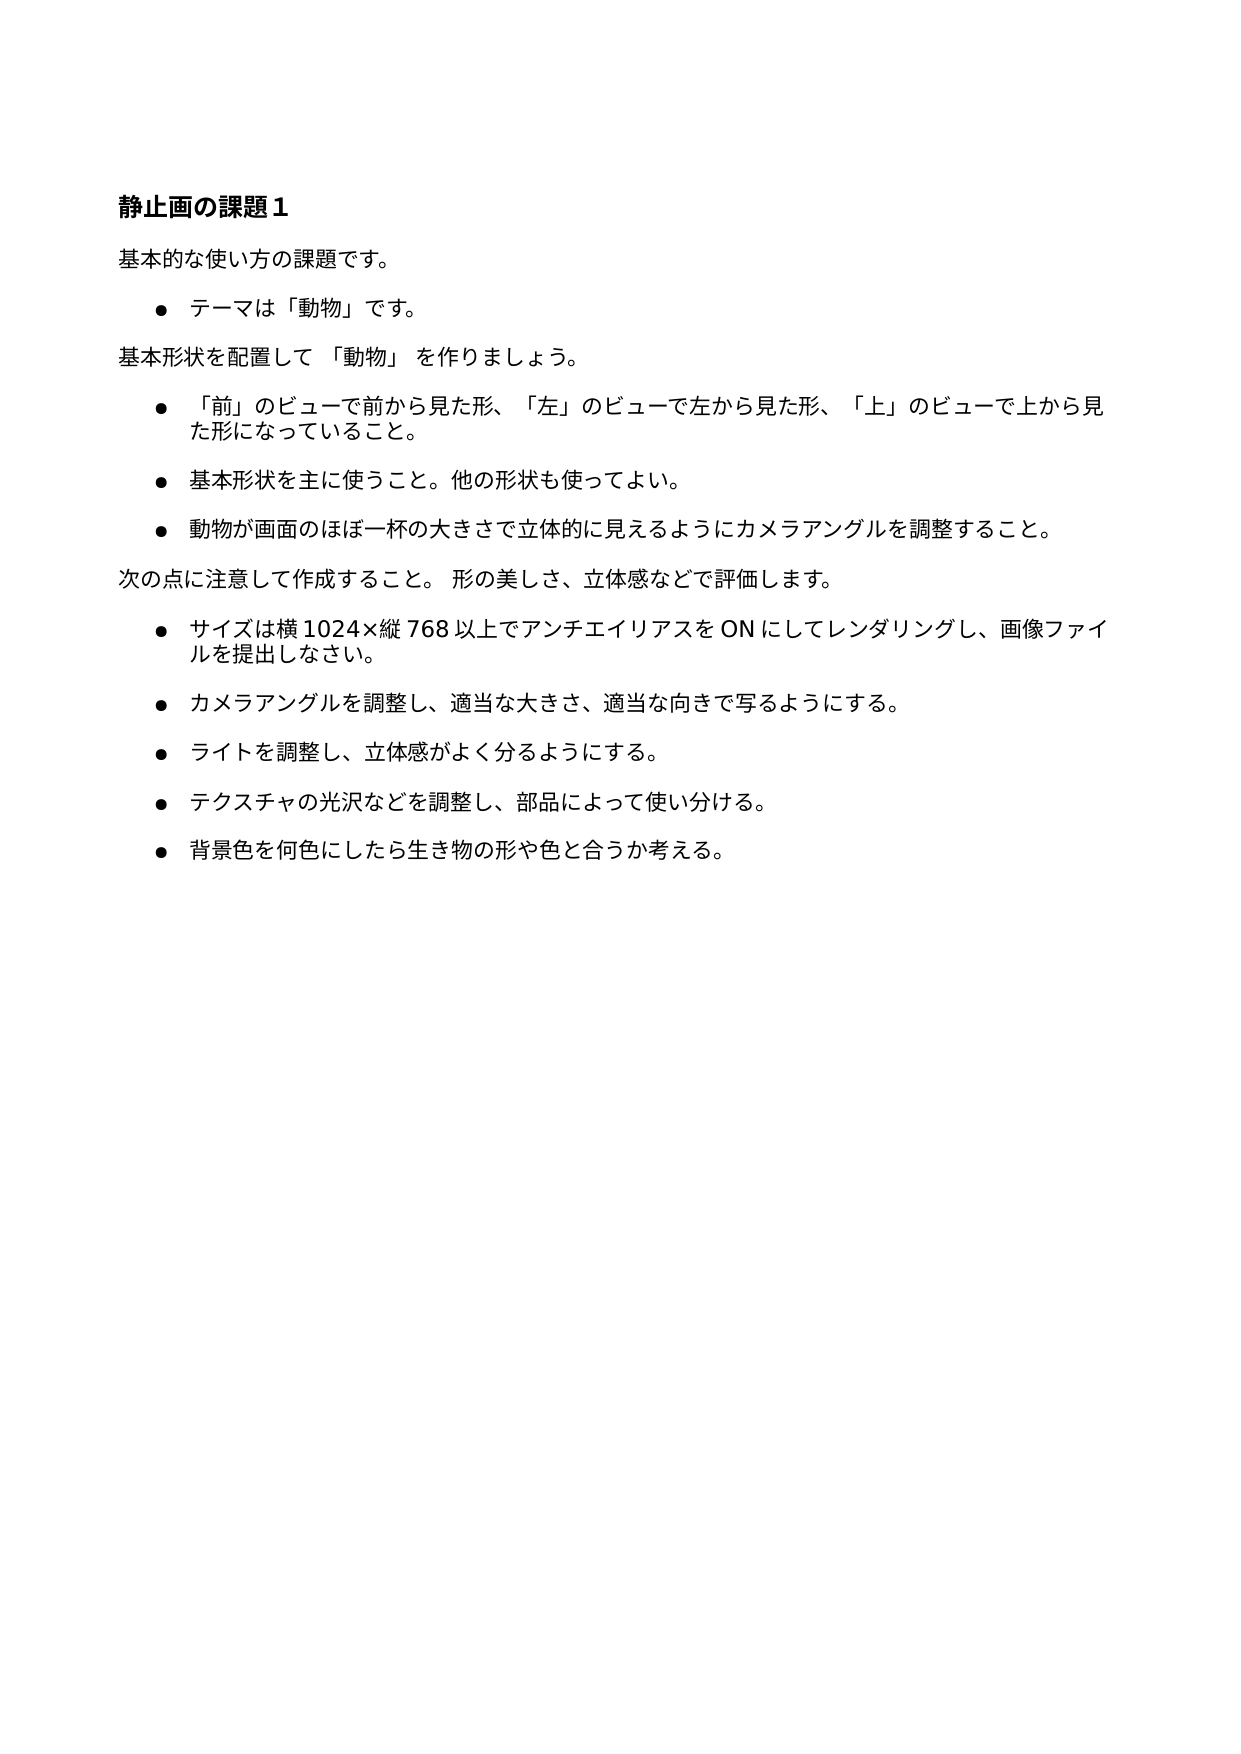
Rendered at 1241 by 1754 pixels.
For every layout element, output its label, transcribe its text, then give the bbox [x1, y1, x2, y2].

list 動物が画面のほぼ一杯の大きさで立体的に見えるようにカメラアングルを調整すること。 [153, 518, 1122, 543]
text 基本的な使い方の課題です。 [118, 247, 1122, 272]
list テーマは「動物」です。 [153, 296, 1122, 321]
text 次の点に注意して作成すること。 形の美しさ、立体感などで評価します。 [118, 567, 1122, 592]
subtitle 静止画の課題１ [118, 193, 1122, 222]
list 背景色を何色にしたら生き物の形や色と合うか考える。 [153, 839, 1122, 864]
list 「前」のビューで前から見た形、「左」のビューで左から見た形、「上」のビューで上から見た形になっていること。 [153, 394, 1122, 445]
list 基本形状を主に使うこと。他の形状も使ってよい。 [153, 468, 1122, 494]
text 基本形状を配置して 「動物」 を作りましょう。 [118, 345, 1122, 370]
list サイズは横1024×縦768以上でアンチエイリアスをONにしてレンダリングし、画像ファイルを提出しなさい。 [153, 616, 1122, 668]
list カメラアングルを調整し、適当な大きさ、適当な向きで写るようにする。 [153, 691, 1122, 717]
list ライトを調整し、立体感がよく分るようにする。 [153, 741, 1122, 766]
list テクスチャの光沢などを調整し、部品によって使い分ける。 [153, 789, 1122, 815]
